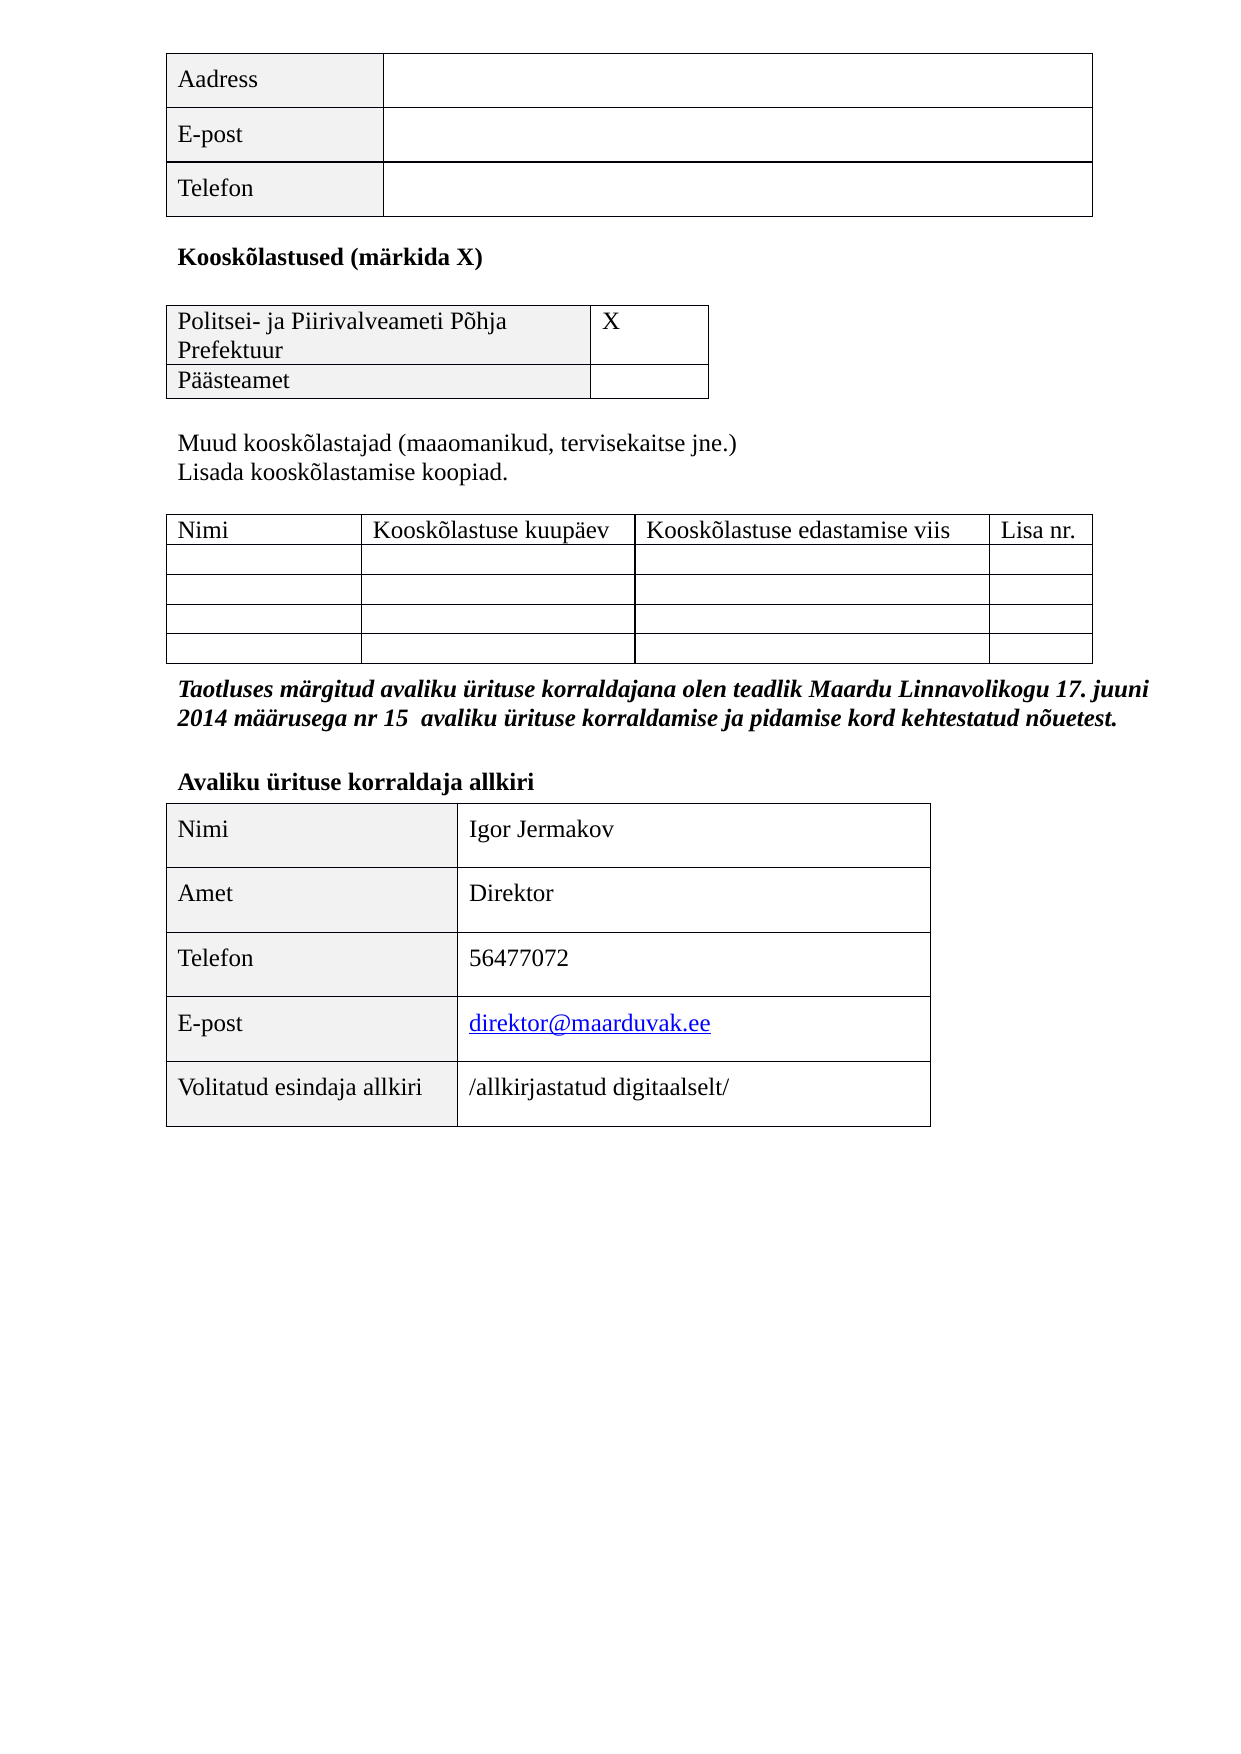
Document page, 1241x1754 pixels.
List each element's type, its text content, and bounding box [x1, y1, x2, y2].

table_cell [636, 545, 989, 574]
text Muud kooskõlastajad (maaomanikud, tervisekaitse jne.) [177, 428, 1181, 457]
table_cell E-post [167, 997, 457, 1061]
table_cell [990, 545, 1092, 574]
table_cell /allkirjastatud digitaalselt/ [458, 1062, 930, 1126]
table_header Nimi [167, 515, 361, 544]
table_cell Telefon [167, 163, 383, 216]
table_cell [384, 54, 1092, 107]
table_cell Volitatud esindaja allkiri [167, 1062, 457, 1126]
table_header Lisa nr. [990, 515, 1092, 544]
table_cell E-post [167, 108, 383, 161]
table_cell Direktor [458, 868, 930, 932]
table_cell [591, 365, 708, 398]
table_cell [167, 605, 361, 633]
table_header X [591, 306, 708, 364]
table_cell Amet [167, 868, 457, 932]
table_cell [384, 163, 1092, 216]
table_cell [990, 634, 1092, 663]
table_header Nimi [167, 804, 457, 867]
table_cell direktor@maarduvak.ee [458, 997, 930, 1061]
table_cell [362, 545, 634, 574]
table_header Kooskõlastuse edastamise viis [636, 515, 989, 544]
table_cell [384, 108, 1092, 161]
table_header Politsei- ja Piirivalveameti Põhja Prefektuur [167, 306, 590, 364]
subtitle Avaliku ürituse korraldaja allkiri [177, 767, 1181, 796]
table_cell Aadress [167, 54, 383, 107]
table_cell Päästeamet [167, 365, 590, 398]
text Lisada kooskõlastamise koopiad. [177, 457, 1181, 485]
table_cell Telefon [167, 933, 457, 996]
text Taotluses märgitud avaliku ürituse korraldajana olen teadlik Maardu Linnavolikogu 17. juuni 2014 määrusega nr 15 avaliku ürituse korraldamise ja pidamise kord kehtestatud nõuetest. [177, 674, 1181, 732]
table_cell [167, 634, 361, 663]
table_cell [990, 605, 1092, 633]
table_cell [362, 605, 634, 633]
table_cell [636, 605, 989, 633]
table_cell [362, 634, 634, 663]
table_cell [636, 575, 989, 603]
table_cell 56477072 [458, 933, 930, 996]
subtitle Kooskõlastused (märkida X) [177, 242, 1181, 270]
table_cell [167, 545, 361, 574]
table_cell [990, 575, 1092, 603]
table_cell [636, 634, 989, 663]
table_cell [362, 575, 634, 603]
table_header Kooskõlastuse kuupäev [362, 515, 634, 544]
table_cell [167, 575, 361, 603]
table_header Igor Jermakov [458, 804, 930, 867]
